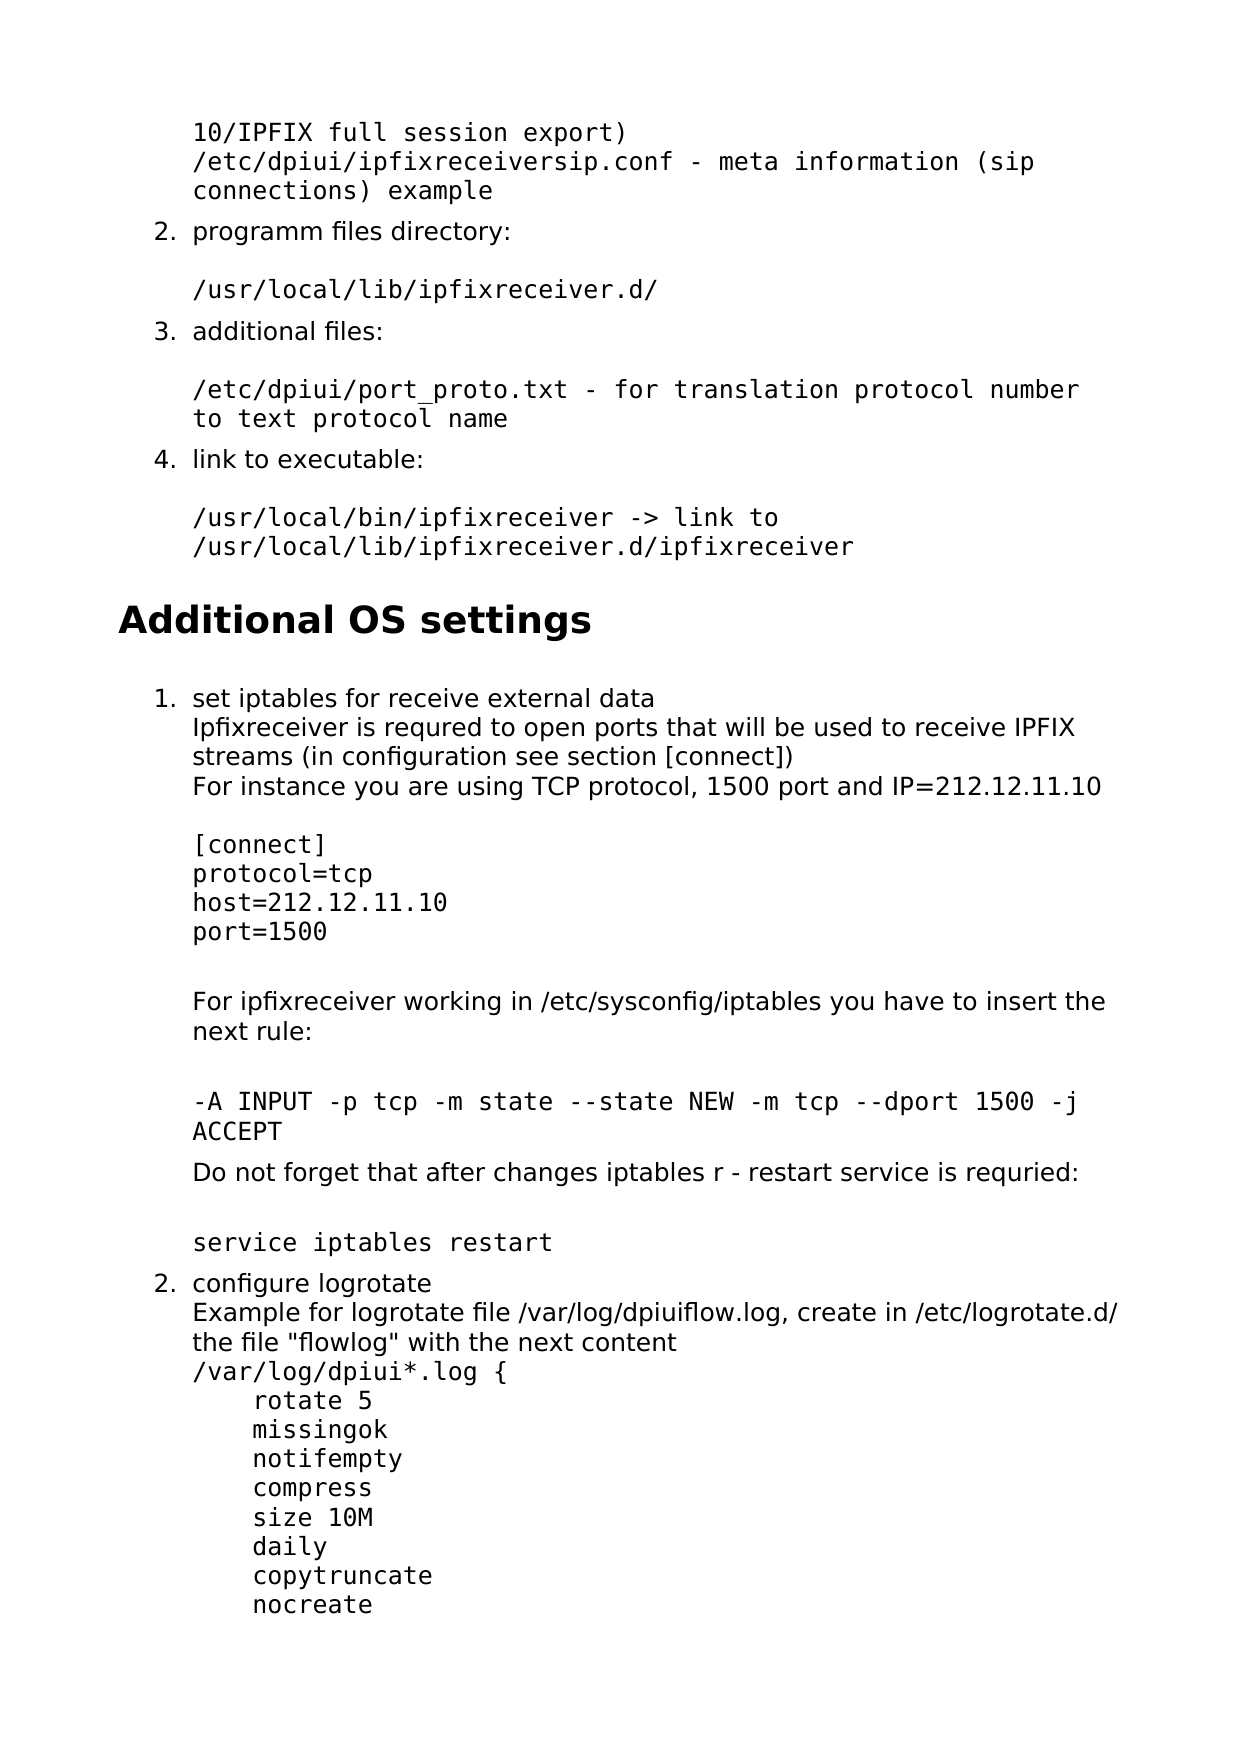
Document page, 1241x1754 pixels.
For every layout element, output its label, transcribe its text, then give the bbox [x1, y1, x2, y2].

list Do not forget that after changes iptables r - restart service is requried: [177, 1158, 1122, 1216]
list service iptables restart [177, 1228, 1122, 1258]
list configure logrotate Example for logrotate file /var/log/dpiuiflow.log, create in /etc/logrotate.d/ the file "flowlog" with the next content [177, 1269, 1122, 1357]
list /etc/dpiui/port_proto.txt - for translation protocol number to text protocol name [177, 375, 1122, 433]
list additional files: [177, 317, 1122, 375]
list /usr/local/lib/ipfixreceiver.d/ [177, 276, 1122, 305]
list For ipfixreceiver working in /etc/sysconfig/iptables you have to insert the next rule: [177, 958, 1122, 1075]
list 10/IPFIX full session export) /etc/dpiui/ipfixreceiversip.conf - meta information (sip connections) example [177, 118, 1122, 206]
list /var/log/dpiui*.log { rotate 5 missingok notifempty compress size 10M daily copytruncate nocreate [177, 1357, 1122, 1619]
list link to executable: [177, 445, 1122, 503]
list set iptables for receive external data Ipfixreceiver is requred to open ports that will be used to receive IPFIX streams (in configuration see section [connect]) For instance you are using TCP protocol, 1500 port and IP=212.12.11.10 [177, 684, 1122, 830]
list programm files directory: [177, 217, 1122, 276]
list -A INPUT -p tcp -m state --state NEW -m tcp --dport 1500 -j ACCEPT [177, 1088, 1122, 1146]
list [connect] protocol=tcp host=212.12.11.10 port=1500 [177, 830, 1122, 947]
subtitle Additional OS settings [118, 598, 1122, 642]
list /usr/local/bin/ipfixreceiver -> link to /usr/local/lib/ipfixreceiver.d/ipfixreceiver [177, 503, 1122, 562]
